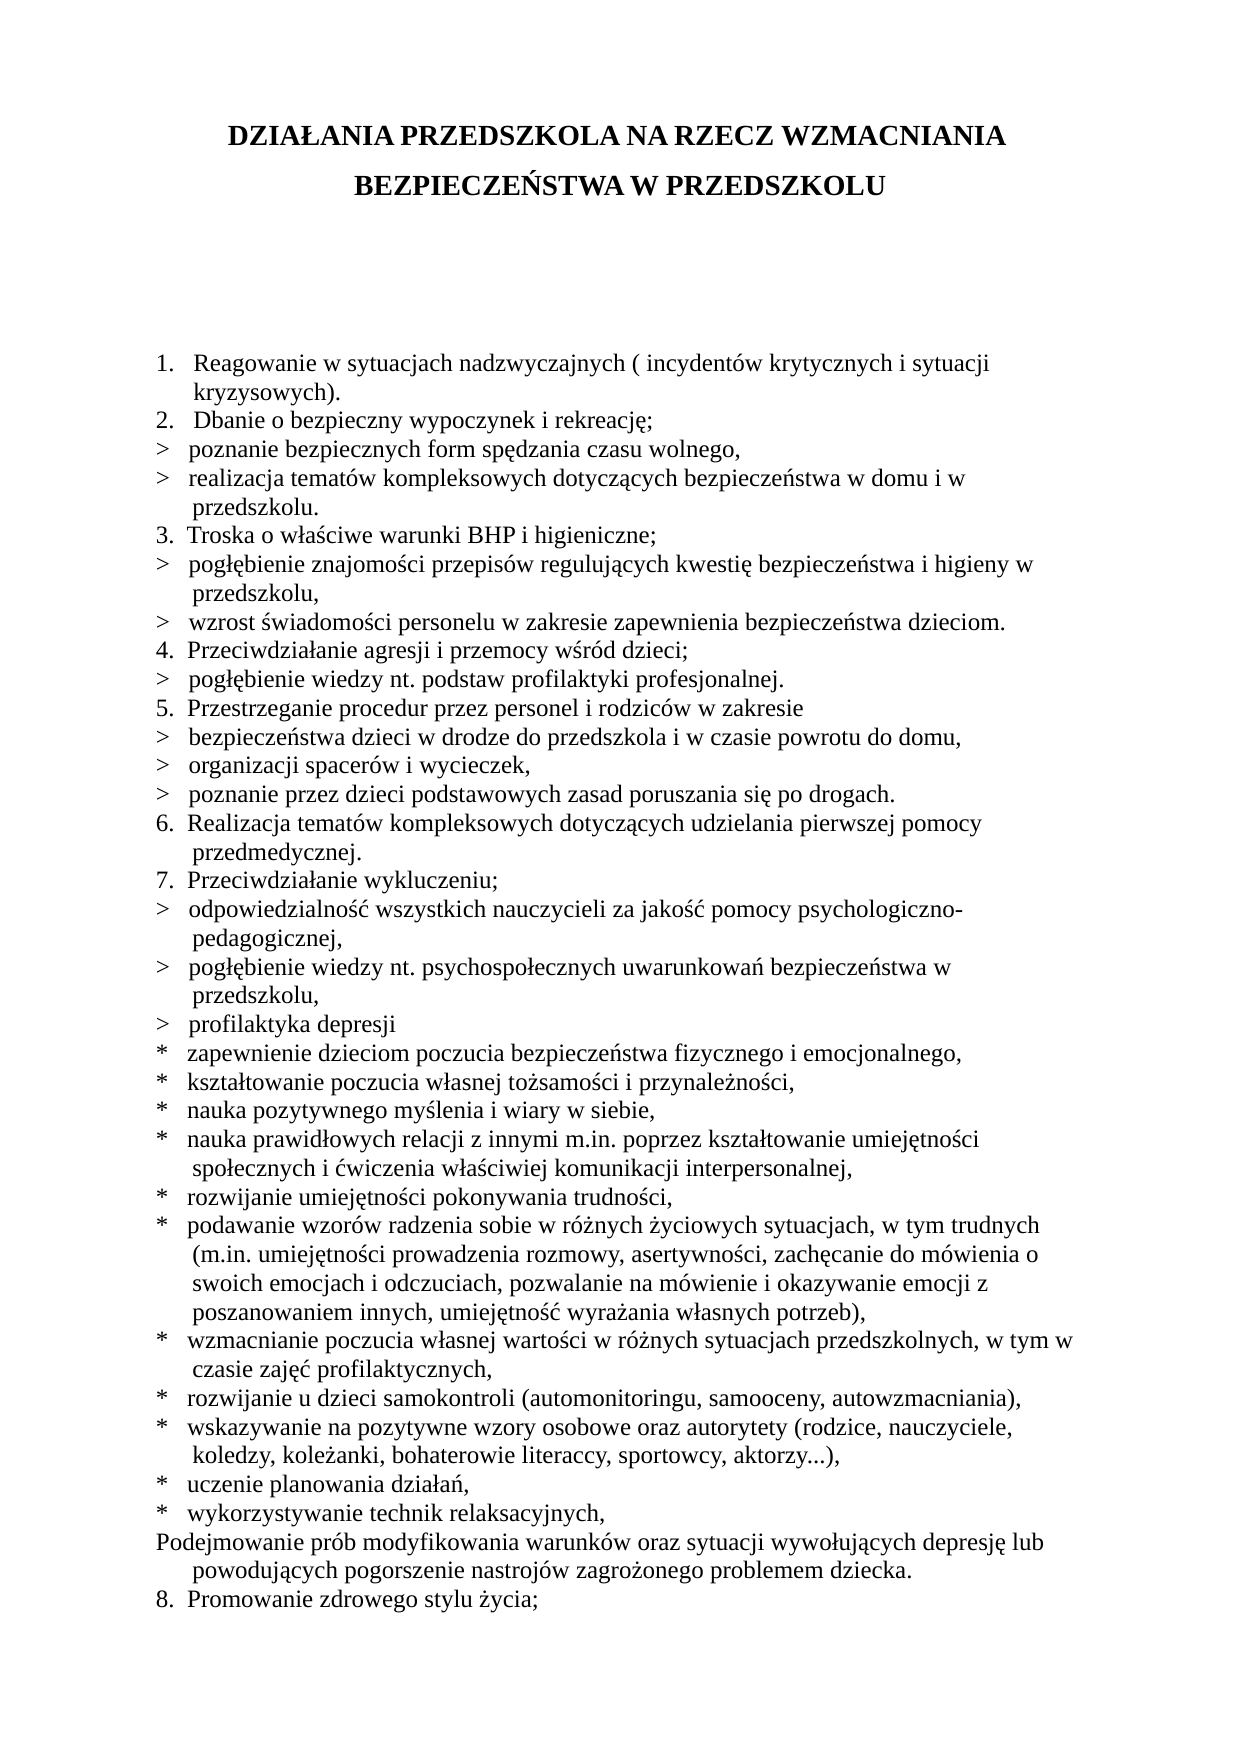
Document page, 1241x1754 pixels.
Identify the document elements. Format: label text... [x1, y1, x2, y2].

text 7. Przeciwdziałanie wykluczeniu; [118, 866, 1122, 894]
text > poznanie bezpiecznych form spędzania czasu wolnego, [118, 434, 1122, 463]
text * rozwijanie u dzieci samokontroli (automonitoringu, samooceny, autowzmacniania), [118, 1383, 1122, 1412]
text DZIAŁANIA PRZEDSZKOLA NA RZECZ WZMACNIANIA [118, 118, 1122, 152]
text > profilaktyka depresji [118, 1009, 1122, 1038]
text * podawanie wzorów radzenia sobie w różnych życiowych sytuacjach, w tym trudnych (m.in. umiejętności prowadzenia rozmowy, asertywności, zachęcanie do mówienia o swoich emocjach i odczuciach, pozwalanie na mówienie i okazywanie emocji z poszanowaniem innych, umiejętność wyrażania własnych potrzeb), [118, 1211, 1122, 1326]
text 3. Troska o właściwe warunki BHP i higieniczne; [118, 521, 1122, 549]
text * uczenie planowania działań, [118, 1469, 1122, 1498]
text > wzrost świadomości personelu w zakresie zapewnienia bezpieczeństwa dzieciom. [118, 607, 1122, 636]
list Dbanie o bezpieczny wypoczynek i rekreację; [156, 406, 1122, 434]
text > odpowiedzialność wszystkich nauczycieli za jakość pomocy psychologiczno- pedagogicznej, [118, 894, 1122, 952]
text 6. Realizacja tematów kompleksowych dotyczących udzielania pierwszej pomocy przedmedycznej. [118, 808, 1122, 866]
text > realizacja tematów kompleksowych dotyczących bezpieczeństwa w domu i w przedszkolu. [118, 463, 1122, 521]
text > pogłębienie znajomości przepisów regulujących kwestię bezpieczeństwa i higieny w przedszkolu, [118, 549, 1122, 607]
text > organizacji spacerów i wycieczek, [118, 751, 1122, 779]
text * rozwijanie umiejętności pokonywania trudności, [118, 1182, 1122, 1211]
list Reagowanie w sytuacjach nadzwyczajnych ( incydentów krytycznych i sytuacji kryzysowych). [156, 348, 1122, 406]
text 5. Przestrzeganie procedur przez personel i rodziców w zakresie [118, 693, 1122, 722]
text * nauka prawidłowych relacji z innymi m.in. poprzez kształtowanie umiejętności społecznych i ćwiczenia właściwiej komunikacji interpersonalnej, [118, 1124, 1122, 1182]
text Podejmowanie prób modyfikowania warunków oraz sytuacji wywołujących depresję lub powodujących pogorszenie nastrojów zagrożonego problemem dziecka. [118, 1527, 1122, 1584]
text 4. Przeciwdziałanie agresji i przemocy wśród dzieci; [118, 636, 1122, 664]
text > pogłębienie wiedzy nt. psychospołecznych uwarunkowań bezpieczeństwa w przedszkolu, [118, 952, 1122, 1009]
text * wzmacnianie poczucia własnej wartości w różnych sytuacjach przedszkolnych, w tym w czasie zajęć profilaktycznych, [118, 1326, 1122, 1383]
text * wykorzystywanie technik relaksacyjnych, [118, 1498, 1122, 1527]
text > pogłębienie wiedzy nt. podstaw profilaktyki profesjonalnej. [118, 664, 1122, 693]
text * kształtowanie poczucia własnej tożsamości i przynależności, [118, 1067, 1122, 1096]
text > bezpieczeństwa dzieci w drodze do przedszkola i w czasie powrotu do domu, [118, 722, 1122, 751]
text 8. Promowanie zdrowego stylu życia; [118, 1584, 1122, 1613]
text * nauka pozytywnego myślenia i wiary w siebie, [118, 1096, 1122, 1124]
text BEZPIECZEŃSTWA W PRZEDSZKOLU [118, 168, 1122, 202]
text > poznanie przez dzieci podstawowych zasad poruszania się po drogach. [118, 779, 1122, 808]
text * wskazywanie na pozytywne wzory osobowe oraz autorytety (rodzice, nauczyciele, koledzy, koleżanki, bohaterowie literaccy, sportowcy, aktorzy...), [118, 1412, 1122, 1469]
text * zapewnienie dzieciom poczucia bezpieczeństwa fizycznego i emocjonalnego, [118, 1038, 1122, 1067]
